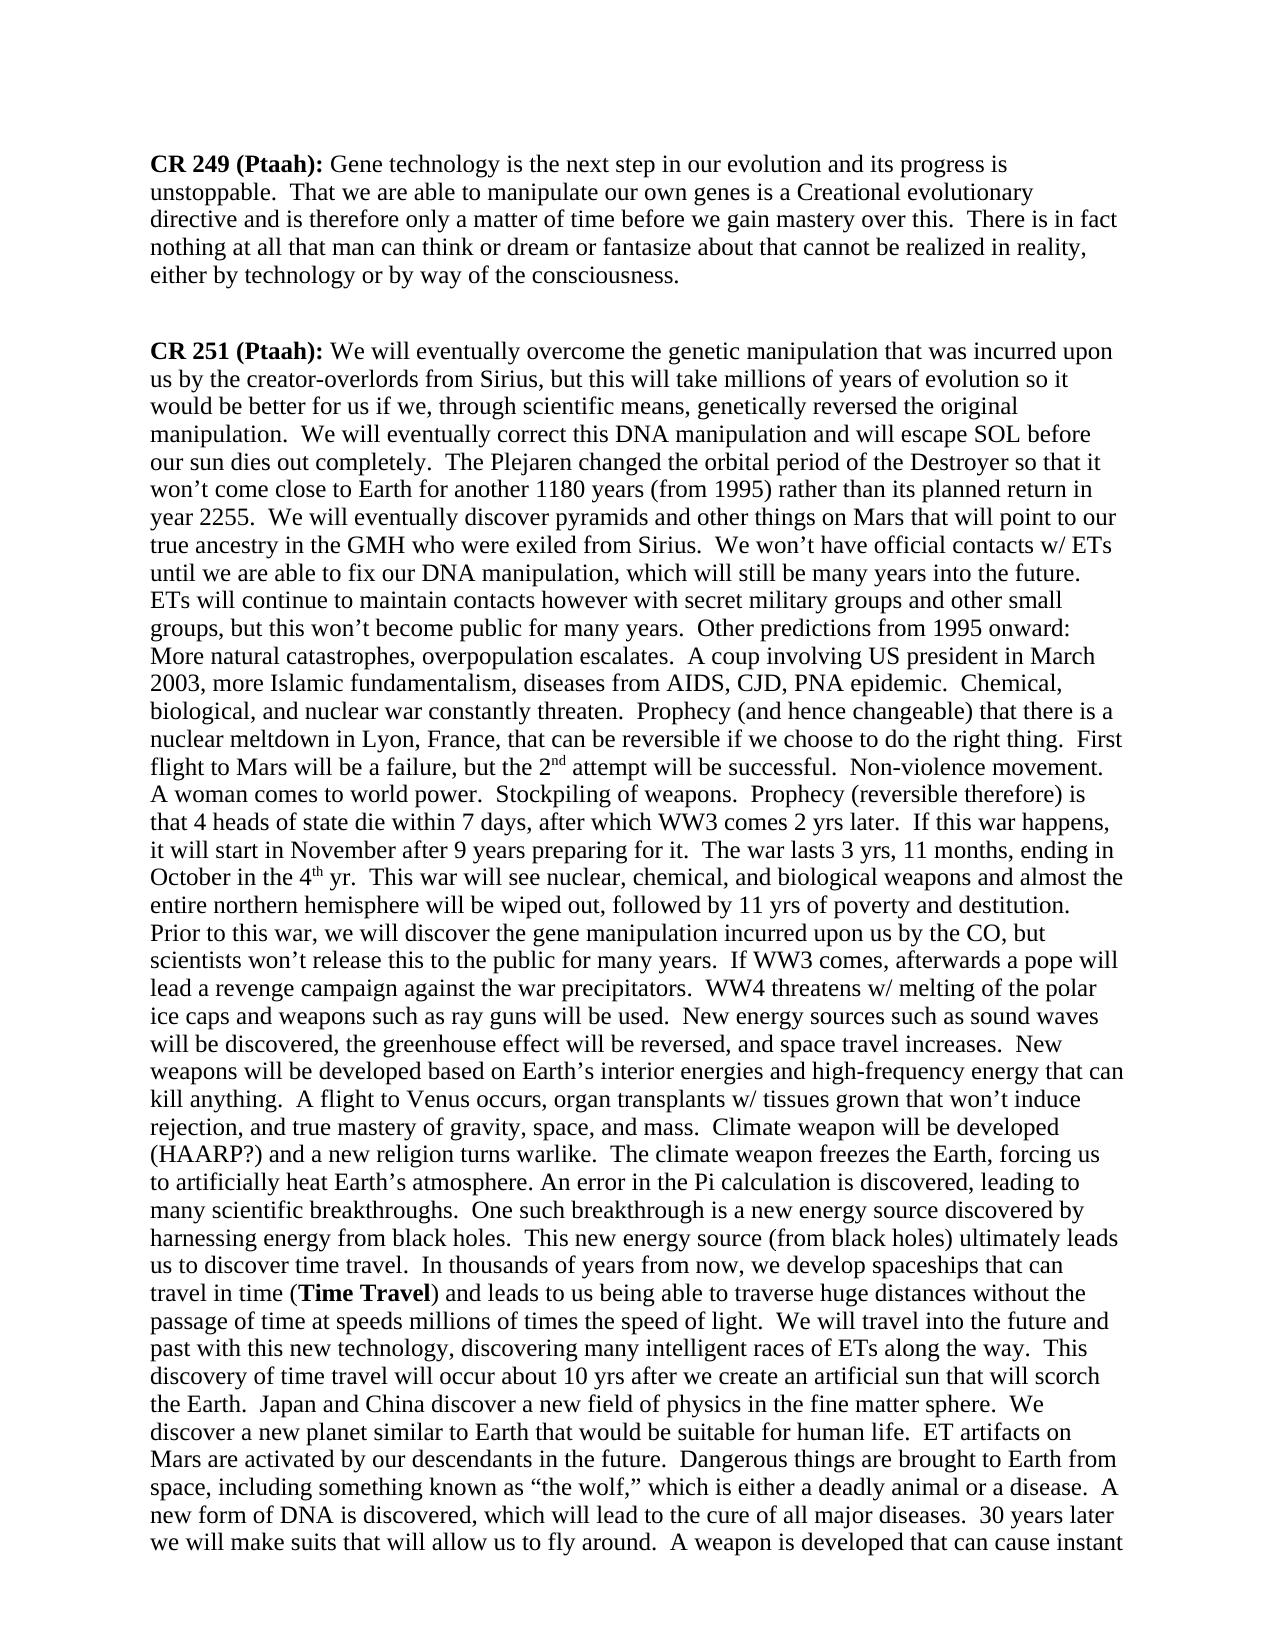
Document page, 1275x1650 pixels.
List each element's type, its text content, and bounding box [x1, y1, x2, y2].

text CR 249 (Ptaah): Gene technology is the next step in our evolution and its progress is unstoppable. That we are able to manipulate our own genes is a Creational evolutionary directive and is therefore only a matter of time before we gain mastery over this. There is in fact nothing at all that man can think or dream or fantasize about that cannot be realized in reality, either by technology or by way of the consciousness. [150, 150, 1125, 288]
text CR 251 (Ptaah): We will eventually overcome the genetic manipulation that was incurred upon us by the creator-overlords from Sirius, but this will take millions of years of evolution so it would be better for us if we, through scientific means, genetically reversed the original manipulation. We will eventually correct this DNA manipulation and will escape SOL before our sun dies out completely. The Plejaren changed the orbital period of the Destroyer so that it won’t come close to Earth for another 1180 years (from 1995) rather than its planned return in year 2255. We will eventually discover pyramids and other things on Mars that will point to our true ancestry in the GMH who were exiled from Sirius. We won’t have official contacts w/ ETs until we are able to fix our DNA manipulation, which will still be many years into the future. ETs will continue to maintain contacts however with secret military groups and other small groups, but this won’t become public for many years. Other predictions from 1995 onward: More natural catastrophes, overpopulation escalates. A coup involving US president in March 2003, more Islamic fundamentalism, diseases from AIDS, CJD, PNA epidemic. Chemical, biological, and nuclear war constantly threaten. Prophecy (and hence changeable) that there is a nuclear meltdown in Lyon, France, that can be reversible if we choose to do the right thing. First flight to Mars will be a failure, but the 2nd attempt will be successful. Non-violence movement. A woman comes to world power. Stockpiling of weapons. Prophecy (reversible therefore) is that 4 heads of state die within 7 days, after which WW3 comes 2 yrs later. If this war happens, it will start in November after 9 years preparing for it. The war lasts 3 yrs, 11 months, ending in October in the 4th yr. This war will see nuclear, chemical, and biological weapons and almost the entire northern hemisphere will be wiped out, followed by 11 yrs of poverty and destitution. Prior to this war, we will discover the gene manipulation incurred upon us by the CO, but scientists won’t release this to the public for many years. If WW3 comes, afterwards a pope will lead a revenge campaign against the war precipitators. WW4 threatens w/ melting of the polar ice caps and weapons such as ray guns will be used. New energy sources such as sound waves will be discovered, the greenhouse effect will be reversed, and space travel increases. New weapons will be developed based on Earth’s interior energies and high-frequency energy that can kill anything. A flight to Venus occurs, organ transplants w/ tissues grown that won’t induce rejection, and true mastery of gravity, space, and mass. Climate weapon will be developed (HAARP?) and a new religion turns warlike. The climate weapon freezes the Earth, forcing us to artificially heat Earth’s atmosphere. An error in the Pi calculation is discovered, leading to many scientific breakthroughs. One such breakthrough is a new energy source discovered by harnessing energy from black holes. This new energy source (from black holes) ultimately leads us to discover time travel. In thousands of years from now, we develop spaceships that can travel in time (Time Travel) and leads to us being able to traverse huge distances without the passage of time at speeds millions of times the speed of light. We will travel into the future and past with this new technology, discovering many intelligent races of ETs along the way. This discovery of time travel will occur about 10 yrs after we create an artificial sun that will scorch the Earth. Japan and China discover a new field of physics in the fine matter sphere. We discover a new planet similar to Earth that would be suitable for human life. ET artifacts on Mars are activated by our descendants in the future. Dangerous things are brought to Earth from space, including something known as “the wolf,” which is either a deadly animal or a disease. A new form of DNA is discovered, which will lead to the cure of all major diseases. 30 years later we will make suits that will allow us to fly around. A weapon is developed that can cause instant [150, 337, 1125, 1556]
